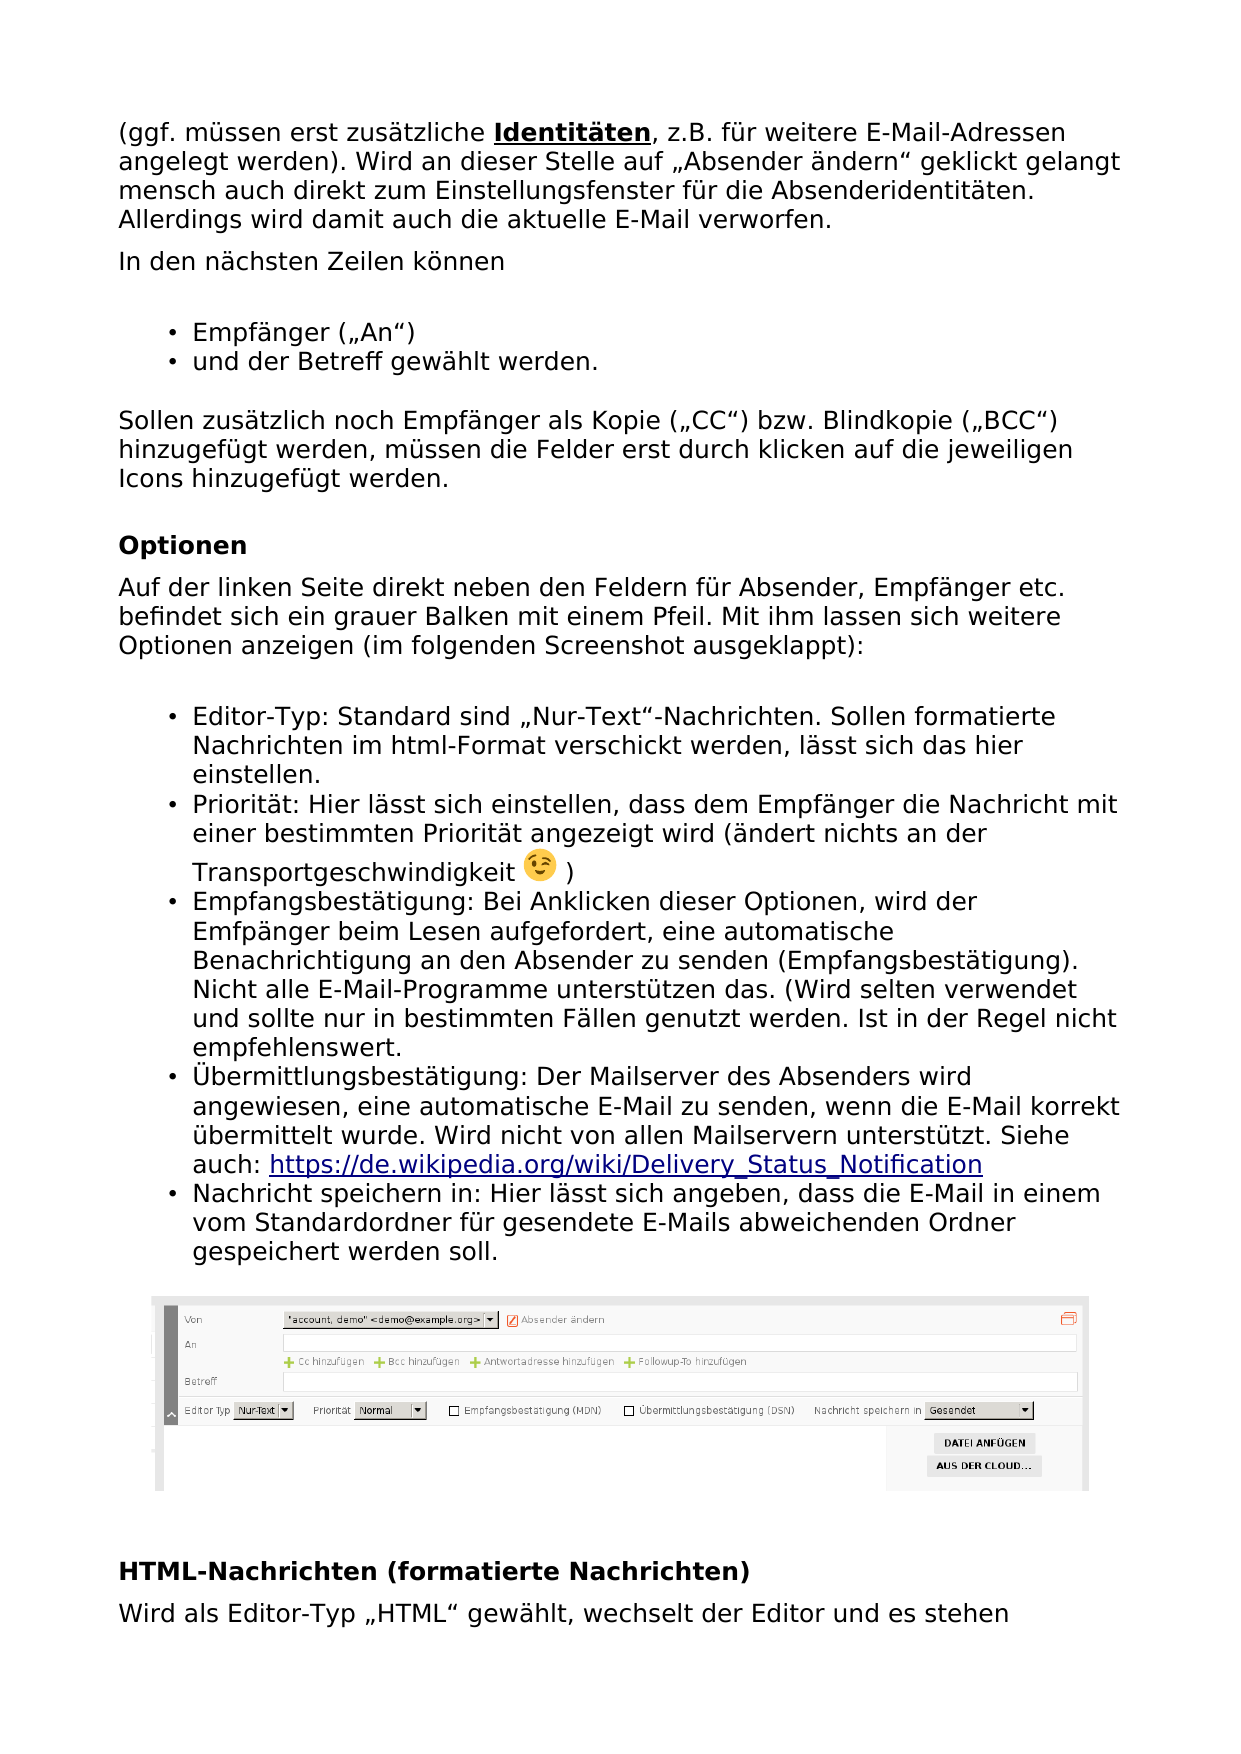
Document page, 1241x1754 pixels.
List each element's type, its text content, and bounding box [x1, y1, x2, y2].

text Sollen zusätzlich noch Empfänger als Kopie („CC“) bzw. Blindkopie („BCC“) hinzugefügt werden, müssen die Felder erst durch klicken auf die jeweiligen Icons hinzugefügt werden. [118, 406, 1122, 494]
text (ggf. müssen erst zusätzliche Identitäten, z.B. für weitere E-Mail-Adressen angelegt werden). Wird an dieser Stelle auf „Absender ändern“ geklickt gelangt mensch auch direkt zum Einstellungsfenster für die Absenderidentitäten. Allerdings wird damit auch die aktuelle E-Mail verworfen. [118, 118, 1122, 235]
text Wird als Editor-Typ „HTML“ gewählt, wechselt der Editor und es stehen [118, 1599, 1122, 1628]
list Empfänger („An“) [177, 318, 1122, 348]
list und der Betreff gewählt werden. [177, 348, 1122, 377]
text Auf der linken Seite direkt neben den Feldern für Absender, Empfänger etc. befindet sich ein grauer Balken mit einem Pfeil. Mit ihm lassen sich weitere Optionen anzeigen (im folgenden Screenshot ausgeklappt): [118, 573, 1122, 660]
picture [151, 1296, 1089, 1491]
subtitle HTML-Nachrichten (formatierte Nachrichten) [118, 1557, 1122, 1587]
list Nachricht speichern in: Hier lässt sich angeben, dass die E-Mail in einem vom Standardordner für gesendete E-Mails abweichenden Ordner gespeichert werden soll. [177, 1179, 1122, 1267]
subtitle Optionen [118, 531, 1122, 560]
text In den nächsten Zeilen können [118, 247, 1122, 276]
list Priorität: Hier lässt sich einstellen, dass dem Empfänger die Nachricht mit einer bestimmten Priorität angezeigt wird (ändert nichts an der Transportgeschwindigkeit ) [177, 790, 1122, 888]
list Empfangsbestätigung: Bei Anklicken dieser Optionen, wird der Emfpänger beim Lesen aufgefordert, eine automatische Benachrichtigung an den Absender zu senden (Empfangsbestätigung). Nicht alle E-Mail-Programme unterstützen das. (Wird selten verwendet und sollte nur in bestimmten Fällen genutzt werden. Ist in der Regel nicht empfehlenswert. [177, 888, 1122, 1063]
list Editor-Typ: Standard sind „Nur-Text“-Nachrichten. Sollen formatierte Nachrichten im html-Format verschickt werden, lässt sich das hier einstellen. [177, 702, 1122, 790]
list Übermittlungsbestätigung: Der Mailserver des Absenders wird angewiesen, eine automatische E-Mail zu senden, wenn die E-Mail korrekt übermittelt wurde. Wird nicht von allen Mailservern unterstützt. Siehe auch: https://de.wikipedia.org/wiki/Delivery_Status_Notification [177, 1063, 1122, 1179]
